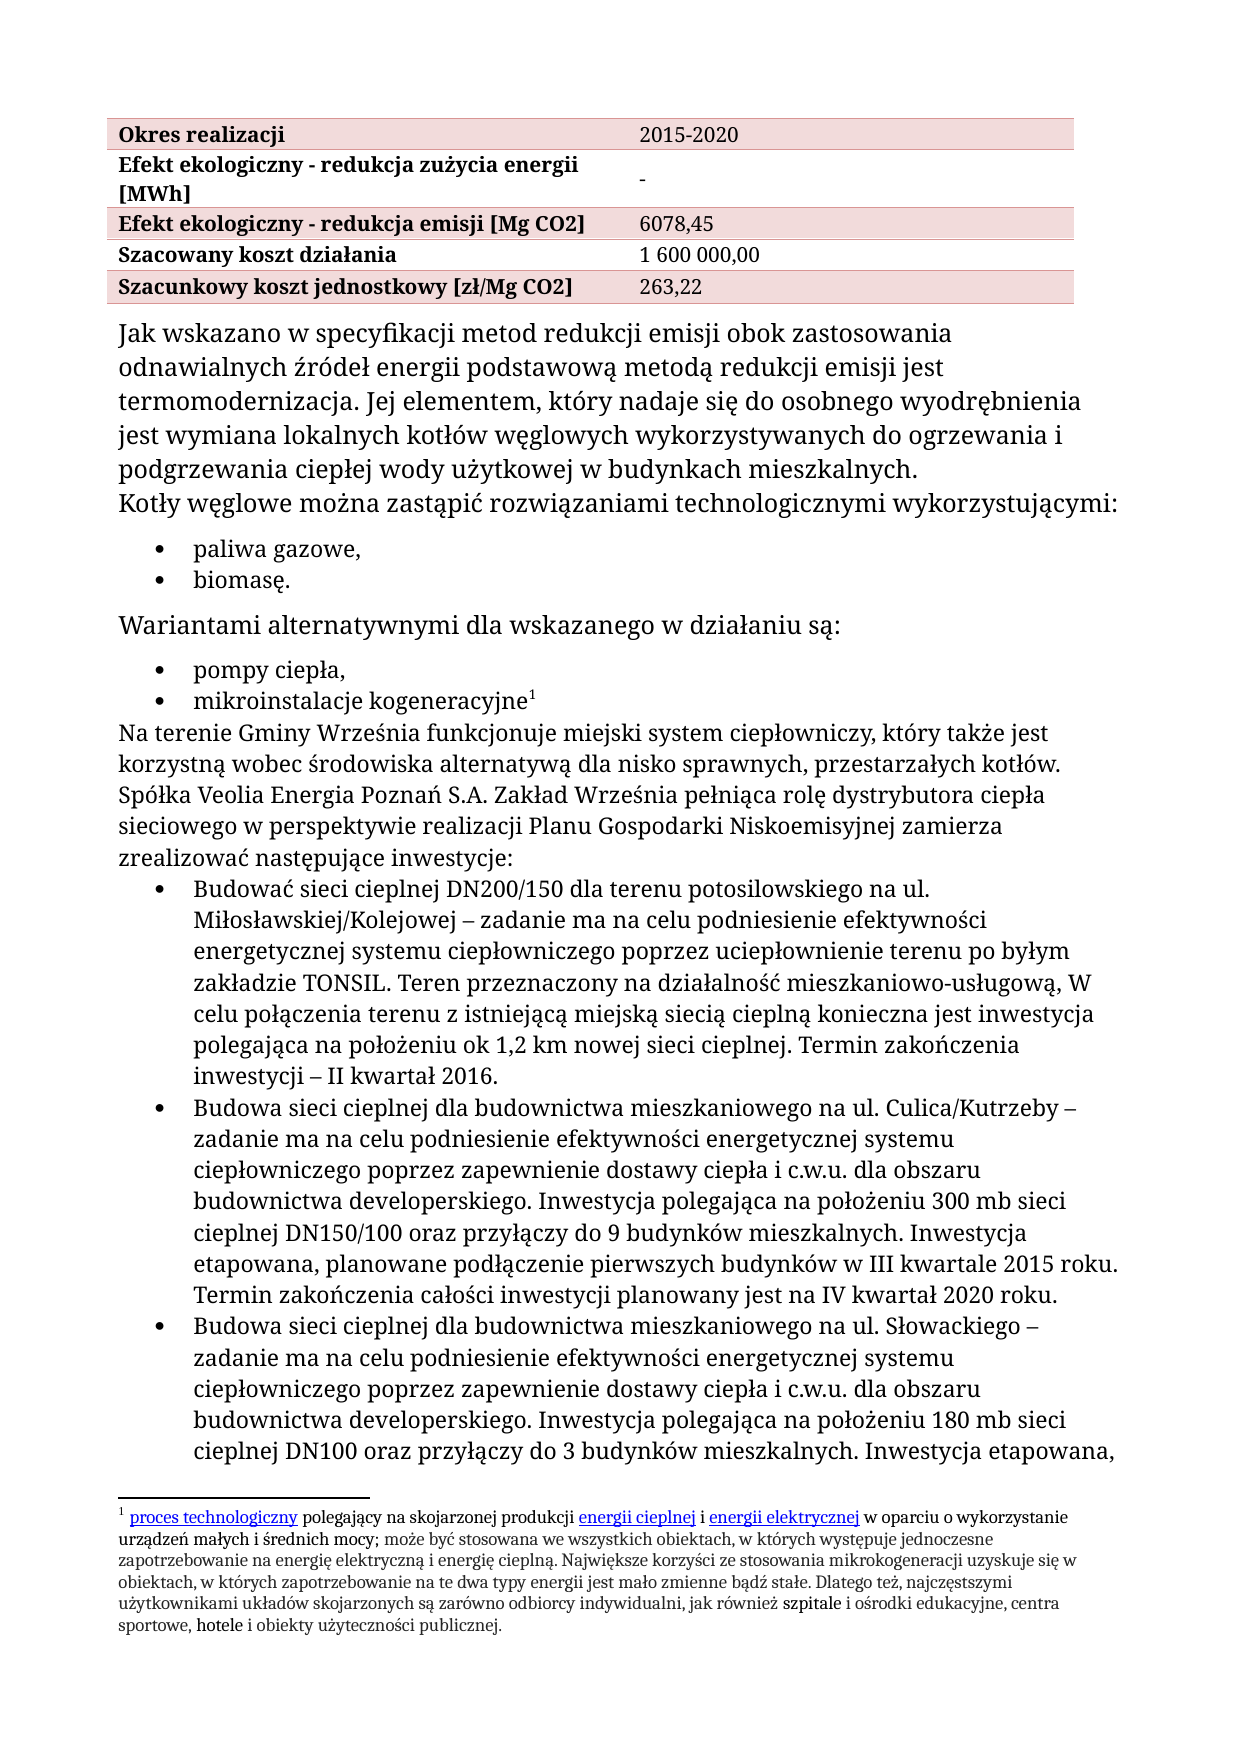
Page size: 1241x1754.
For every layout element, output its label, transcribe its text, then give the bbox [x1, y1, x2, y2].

table_cell Szacowany koszt działania [107, 240, 628, 270]
list Na terenie Gminy Września funkcjonuje miejski system ciepłowniczy, który także jest korzystną wobec środowiska alternatywą dla nisko sprawnych, przestarzałych kotłów. Spółka Veolia Energia Poznań S.A. Zakład Września pełniąca rolę dystrybutora ciepła sieciowego w perspektywie realizacji Planu Gospodarki Niskoemisyjnej zamierza zrealizować następujące inwestycje: [118, 717, 1122, 873]
table_cell Szacunkowy koszt jednostkowy [zł/Mg CO2] [107, 271, 628, 303]
table_cell 6078,45 [628, 208, 1074, 238]
table_cell - [628, 150, 1074, 207]
list Budowa sieci cieplnej dla budownictwa mieszkaniowego na ul. Culica/Kutrzeby – zadanie ma na celu podniesienie efektywności energetycznej systemu ciepłowniczego poprzez zapewnienie dostawy ciepła i c.w.u. dla obszaru budownictwa developerskiego. Inwestycja polegająca na położeniu 300 mb sieci cieplnej DN150/100 oraz przyłączy do 9 budynków mieszkalnych. Inwestycja etapowana, planowane podłączenie pierwszych budynków w III kwartale 2015 roku. Termin zakończenia całości inwestycji planowany jest na IV kwartał 2020 roku. [156, 1092, 1122, 1310]
list pompy ciepła, [156, 654, 1122, 685]
table_cell 1 600 000,00 [628, 240, 1074, 270]
table_cell 263,22 [628, 271, 1074, 303]
list biomasę. [156, 564, 1122, 595]
list Budowa sieci cieplnej dla budownictwa mieszkaniowego na ul. Słowackiego – zadanie ma na celu podniesienie efektywności energetycznej systemu ciepłowniczego poprzez zapewnienie dostawy ciepła i c.w.u. dla obszaru budownictwa developerskiego. Inwestycja polegająca na położeniu 180 mb sieci cieplnej DN100 oraz przyłączy do 3 budynków mieszkalnych. Inwestycja etapowana, [156, 1310, 1122, 1467]
table_cell Efekt ekologiczny - redukcja zużycia energii [MWh] [107, 150, 628, 207]
list paliwa gazowe, [156, 532, 1122, 564]
text Kotły węglowe można zastąpić rozwiązaniami technologicznymi wykorzystującymi: [118, 486, 1122, 520]
list proces technologiczny polegający na skojarzonej produkcji energii cieplnej i energii elektrycznej w oparciu o wykorzystanie urządzeń małych i średnich mocy; może być stosowana we wszystkich obiektach, w których występuje jednoczesne zapotrzebowanie na energię elektryczną i energię cieplną. Największe korzyści ze stosowania mikrokogeneracji uzyskuje się w obiektach, w których zapotrzebowanie na te dwa typy energii jest mało zmienne bądź stałe. Dlatego też, najczęstszymi użytkownikami układów skojarzonych są zarówno odbiorcy indywidualni, jak również szpitale i ośrodki edukacyjne, centra sportowe, hotele i obiekty użyteczności publicznej. [118, 1504, 1122, 1636]
text Wariantami alternatywnymi dla wskazanego w działaniu są: [118, 607, 1122, 642]
table_cell 2015-2020 [628, 119, 1074, 149]
table_cell Okres realizacji [107, 119, 628, 149]
table_cell Efekt ekologiczny - redukcja emisji [Mg CO2] [107, 208, 628, 238]
list mikroinstalacje kogeneracyjne [156, 685, 1122, 717]
text Jak wskazano w specyfikacji metod redukcji emisji obok zastosowania odnawialnych źródeł energii podstawową metodą redukcji emisji jest termomodernizacja. Jej elementem, który nadaje się do osobnego wyodrębnienia jest wymiana lokalnych kotłów węglowych wykorzystywanych do ogrzewania i podgrzewania ciepłej wody użytkowej w budynkach mieszkalnych. [118, 316, 1122, 486]
list Budować sieci cieplnej DN200/150 dla terenu potosilowskiego na ul. Miłosławskiej/Kolejowej – zadanie ma na celu podniesienie efektywności energetycznej systemu ciepłowniczego poprzez uciepłownienie terenu po byłym zakładzie TONSIL. Teren przeznaczony na działalność mieszkaniowo-usługową, W celu połączenia terenu z istniejącą miejską siecią cieplną konieczna jest inwestycja polegająca na położeniu ok 1,2 km nowej sieci cieplnej. Termin zakończenia inwestycji – II kwartał 2016. [156, 873, 1122, 1092]
